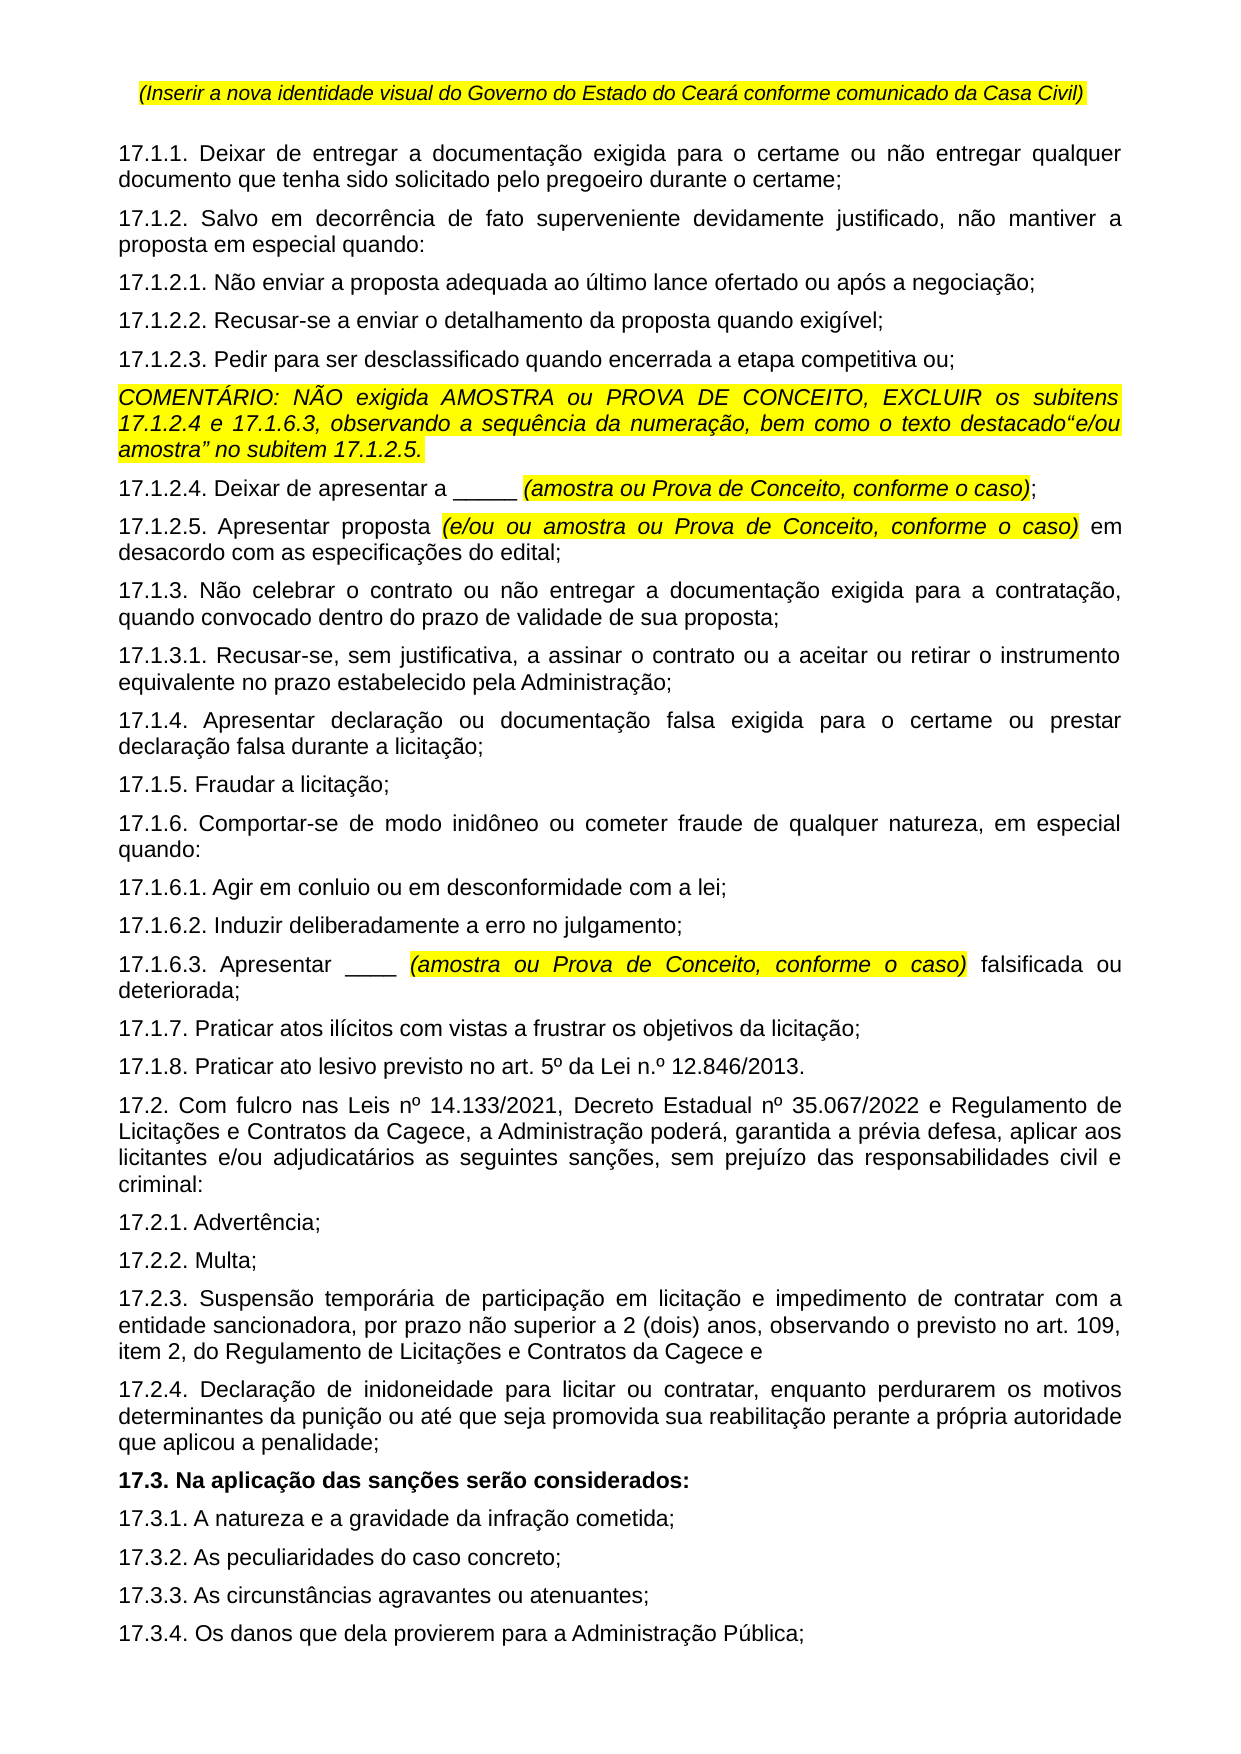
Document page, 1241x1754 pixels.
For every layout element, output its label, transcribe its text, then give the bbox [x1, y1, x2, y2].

text 17.1.6.2. Induzir deliberadamente a erro no julgamento; [118, 912, 1122, 939]
text 17.1.2.3. Pedir para ser desclassificado quando encerrada a etapa competitiva ou; [118, 346, 1122, 372]
text 17.3.2. As peculiaridades do caso concreto; [118, 1544, 1122, 1570]
text 17.1.6. Comportar-se de modo inidôneo ou cometer fraude de qualquer natureza, em especial quando: [118, 809, 1122, 862]
text 17.1.8. Praticar ato lesivo previsto no art. 5º da Lei n.º 12.846/2013. [118, 1053, 1122, 1080]
text 17.1.5. Fraudar a licitação; [118, 771, 1122, 798]
text 17.3.3. As circunstâncias agravantes ou atenuantes; [118, 1582, 1122, 1608]
text 17.1.1. Deixar de entregar a documentação exigida para o certame ou não entregar qualquer documento que tenha sido solicitado pelo pregoeiro durante o certame; [118, 140, 1122, 193]
text 17.1.2. Salvo em decorrência de fato superveniente devidamente justificado, não mantiver a proposta em especial quando: [118, 204, 1122, 257]
text 17.2.4. Declaração de inidoneidade para licitar ou contratar, enquanto perdurarem os motivos determinantes da punição ou até que seja promovida sua reabilitação perante a própria autoridade que aplicou a penalidade; [118, 1376, 1122, 1455]
text 17.2.1. Advertência; [118, 1209, 1122, 1235]
text 17.3.1. A natureza e a gravidade da infração cometida; [118, 1505, 1122, 1532]
text 17.3. Na aplicação das sanções serão considerados: [118, 1467, 1122, 1493]
text 17.1.2.5. Apresentar proposta (e/ou ou amostra ou Prova de Conceito, conforme o caso) em desacordo com as especificações do edital; [118, 513, 1122, 566]
text 17.2.3. Suspensão temporária de participação em licitação e impedimento de contratar com a entidade sancionadora, por prazo não superior a 2 (dois) anos, observando o previsto no art. 109, item 2, do Regulamento de Licitações e Contratos da Cagece e [118, 1285, 1122, 1364]
text 17.1.3. Não celebrar o contrato ou não entregar a documentação exigida para a contratação, quando convocado dentro do prazo de validade de sua proposta; [118, 577, 1122, 630]
text 17.1.2.4. Deixar de apresentar a _____ (amostra ou Prova de Conceito, conforme o caso); [118, 475, 1122, 501]
text COMENTÁRIO: NÃO exigida AMOSTRA ou PROVA DE CONCEITO, EXCLUIR os subitens 17.1.2.4 e 17.1.6.3, observando a sequência da numeração, bem como o texto destacado“e/ou amostra” no subitem 17.1.2.5. [118, 384, 1122, 463]
text 17.1.2.1. Não enviar a proposta adequada ao último lance ofertado ou após a negociação; [118, 269, 1122, 295]
text 17.1.4. Apresentar declaração ou documentação falsa exigida para o certame ou prestar declaração falsa durante a licitação; [118, 707, 1122, 759]
text 17.3.4. Os danos que dela provierem para a Administração Pública; [118, 1620, 1122, 1646]
text 17.2.2. Multa; [118, 1247, 1122, 1273]
text 17.1.6.1. Agir em conluio ou em desconformidade com a lei; [118, 874, 1122, 900]
text 17.1.6.3. Apresentar ____ (amostra ou Prova de Conceito, conforme o caso) falsificada ou deteriorada; [118, 951, 1122, 1003]
text 17.1.3.1. Recusar-se, sem justificativa, a assinar o contrato ou a aceitar ou retirar o instrumento equivalente no prazo estabelecido pela Administração; [118, 642, 1122, 695]
text 17.1.2.2. Recusar-se a enviar o detalhamento da proposta quando exigível; [118, 307, 1122, 334]
text 17.1.7. Praticar atos ilícitos com vistas a frustrar os objetivos da licitação; [118, 1015, 1122, 1041]
text 17.2. Com fulcro nas Leis nº 14.133/2021, Decreto Estadual nº 35.067/2022 e Regulamento de Licitações e Contratos da Cagece, a Administração poderá, garantida a prévia defesa, aplicar aos licitantes e/ou adjudicatários as seguintes sanções, sem prejuízo das responsabilidades civil e criminal: [118, 1092, 1122, 1197]
